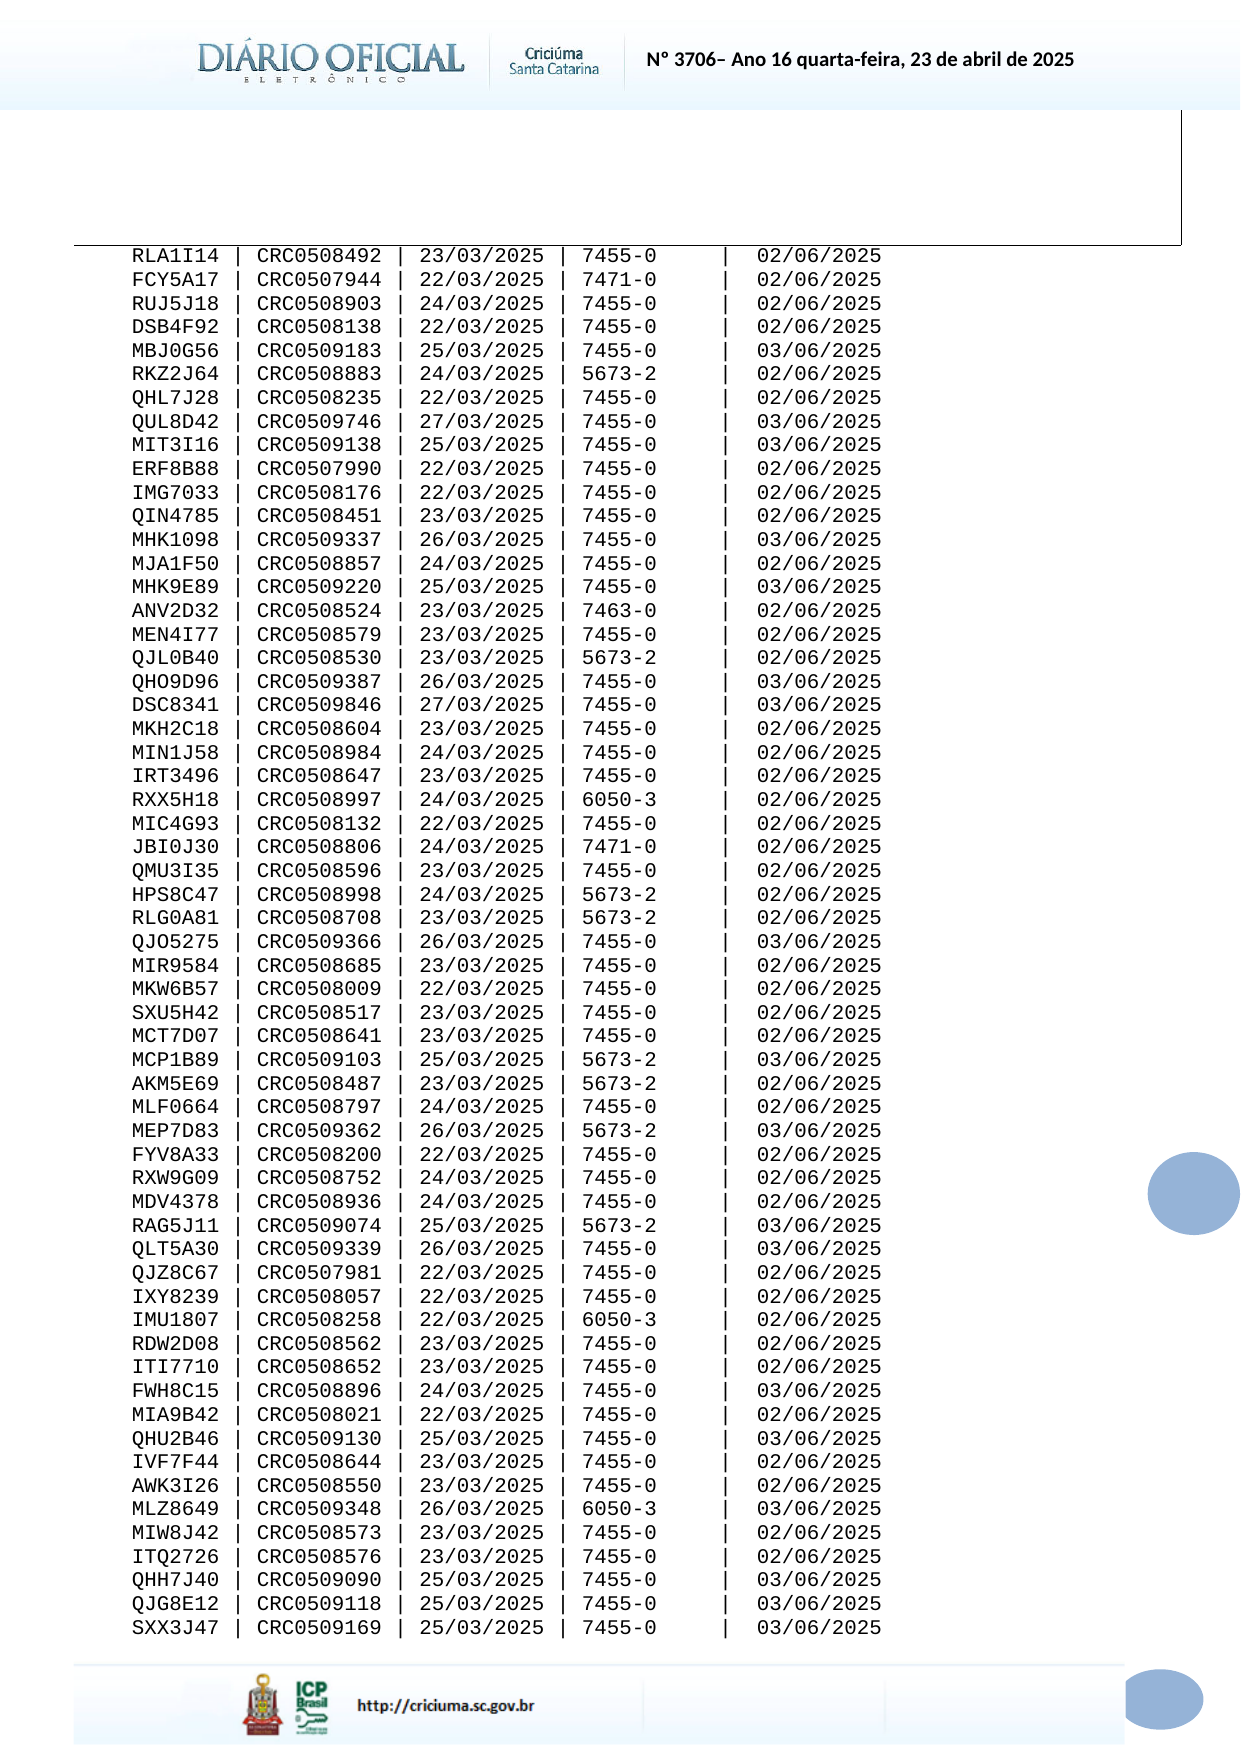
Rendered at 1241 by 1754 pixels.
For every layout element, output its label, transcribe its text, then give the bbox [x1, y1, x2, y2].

text MDV4378 | CRC0508936 | 24/03/2025 | 7455-0 | 02/06/2025 [44, 1191, 1153, 1215]
text IMG7033 | CRC0508176 | 22/03/2025 | 7455-0 | 02/06/2025 [44, 482, 1181, 505]
text MLF0664 | CRC0508797 | 24/03/2025 | 7455-0 | 02/06/2025 [44, 1096, 1181, 1120]
text QJG8E12 | CRC0509118 | 25/03/2025 | 7455-0 | 03/06/2025 [44, 1593, 1181, 1617]
text QJZ8C67 | CRC0507981 | 22/03/2025 | 7455-0 | 02/06/2025 [44, 1262, 1181, 1286]
text IRT3496 | CRC0508647 | 23/03/2025 | 7455-0 | 02/06/2025 [44, 765, 1181, 789]
text MCT7D07 | CRC0508641 | 23/03/2025 | 7455-0 | 02/06/2025 [44, 1026, 1181, 1049]
text MCP1B89 | CRC0509103 | 25/03/2025 | 5673-2 | 03/06/2025 [44, 1049, 1181, 1073]
text QHU2B46 | CRC0509130 | 25/03/2025 | 7455-0 | 03/06/2025 [44, 1427, 1181, 1451]
text FCY5A17 | CRC0507944 | 22/03/2025 | 7471-0 | 02/06/2025 [44, 269, 1181, 292]
text RKZ2J64 | CRC0508883 | 24/03/2025 | 5673-2 | 02/06/2025 [44, 363, 1181, 387]
text MKH2C18 | CRC0508604 | 23/03/2025 | 7455-0 | 02/06/2025 [44, 718, 1181, 742]
text RUJ5J18 | CRC0508903 | 24/03/2025 | 7455-0 | 02/06/2025 [44, 292, 1181, 316]
text QMU3I35 | CRC0508596 | 23/03/2025 | 7455-0 | 02/06/2025 [44, 860, 1181, 884]
text ERF8B88 | CRC0507990 | 22/03/2025 | 7455-0 | 02/06/2025 [44, 458, 1181, 482]
text IVF7F44 | CRC0508644 | 23/03/2025 | 7455-0 | 02/06/2025 [44, 1451, 1181, 1475]
text RDW2D08 | CRC0508562 | 23/03/2025 | 7455-0 | 02/06/2025 [44, 1333, 1181, 1357]
text MIW8J42 | CRC0508573 | 23/03/2025 | 7455-0 | 02/06/2025 [44, 1522, 1181, 1546]
text MIA9B42 | CRC0508021 | 22/03/2025 | 7455-0 | 02/06/2025 [44, 1404, 1181, 1427]
text ANV2D32 | CRC0508524 | 23/03/2025 | 7463-0 | 02/06/2025 [44, 600, 1181, 623]
text AWK3I26 | CRC0508550 | 23/03/2025 | 7455-0 | 02/06/2025 [44, 1475, 1181, 1498]
text MJA1F50 | CRC0508857 | 24/03/2025 | 7455-0 | 02/06/2025 [44, 553, 1181, 576]
text QJL0B40 | CRC0508530 | 23/03/2025 | 5673-2 | 02/06/2025 [44, 647, 1181, 671]
text MBJ0G56 | CRC0509183 | 25/03/2025 | 7455-0 | 03/06/2025 [44, 340, 1181, 363]
text IMU1807 | CRC0508258 | 22/03/2025 | 6050-3 | 02/06/2025 [44, 1309, 1181, 1333]
text RLG0A81 | CRC0508708 | 23/03/2025 | 5673-2 | 02/06/2025 [44, 907, 1181, 931]
text MIT3I16 | CRC0509138 | 25/03/2025 | 7455-0 | 03/06/2025 [44, 434, 1181, 458]
text MKW6B57 | CRC0508009 | 22/03/2025 | 7455-0 | 02/06/2025 [44, 978, 1181, 1002]
text IXY8239 | CRC0508057 | 22/03/2025 | 7455-0 | 02/06/2025 [44, 1286, 1181, 1309]
text FWH8C15 | CRC0508896 | 24/03/2025 | 7455-0 | 03/06/2025 [44, 1380, 1181, 1404]
text RXX5H18 | CRC0508997 | 24/03/2025 | 6050-3 | 02/06/2025 [44, 789, 1181, 813]
text MEN4I77 | CRC0508579 | 23/03/2025 | 7455-0 | 02/06/2025 [44, 623, 1181, 647]
text DSC8341 | CRC0509846 | 27/03/2025 | 7455-0 | 03/06/2025 [44, 694, 1181, 718]
text MIC4G93 | CRC0508132 | 22/03/2025 | 7455-0 | 02/06/2025 [44, 813, 1181, 836]
text DSB4F92 | CRC0508138 | 22/03/2025 | 7455-0 | 02/06/2025 [44, 316, 1181, 340]
text QLT5A30 | CRC0509339 | 26/03/2025 | 7455-0 | 03/06/2025 [44, 1238, 1181, 1262]
text QJO5275 | CRC0509366 | 26/03/2025 | 7455-0 | 03/06/2025 [44, 931, 1181, 954]
text MIR9584 | CRC0508685 | 23/03/2025 | 7455-0 | 02/06/2025 [44, 954, 1181, 978]
text ITQ2726 | CRC0508576 | 23/03/2025 | 7455-0 | 02/06/2025 [44, 1546, 1181, 1569]
text RXW9G09 | CRC0508752 | 24/03/2025 | 7455-0 | 02/06/2025 [44, 1167, 1157, 1191]
text SXX3J47 | CRC0509169 | 25/03/2025 | 7455-0 | 03/06/2025 [44, 1617, 1181, 1640]
text MLZ8649 | CRC0509348 | 26/03/2025 | 6050-3 | 03/06/2025 [44, 1498, 1181, 1522]
text HPS8C47 | CRC0508998 | 24/03/2025 | 5673-2 | 02/06/2025 [44, 884, 1181, 907]
text ITI7710 | CRC0508652 | 23/03/2025 | 7455-0 | 02/06/2025 [44, 1357, 1181, 1380]
text QHH7J40 | CRC0509090 | 25/03/2025 | 7455-0 | 03/06/2025 [44, 1569, 1181, 1593]
text FYV8A33 | CRC0508200 | 22/03/2025 | 7455-0 | 02/06/2025 [44, 1144, 1181, 1167]
text QHO9D96 | CRC0509387 | 26/03/2025 | 7455-0 | 03/06/2025 [44, 671, 1181, 694]
text SXU5H42 | CRC0508517 | 23/03/2025 | 7455-0 | 02/06/2025 [44, 1002, 1181, 1026]
text RLA1I14 | CRC0508492 | 23/03/2025 | 7455-0 | 02/06/2025 [44, 245, 1181, 269]
text MEP7D83 | CRC0509362 | 26/03/2025 | 5673-2 | 03/06/2025 [44, 1120, 1181, 1144]
text QHL7J28 | CRC0508235 | 22/03/2025 | 7455-0 | 02/06/2025 [44, 387, 1181, 411]
text MIN1J58 | CRC0508984 | 24/03/2025 | 7455-0 | 02/06/2025 [44, 742, 1181, 765]
text MHK9E89 | CRC0509220 | 25/03/2025 | 7455-0 | 03/06/2025 [44, 576, 1181, 600]
text AKM5E69 | CRC0508487 | 23/03/2025 | 5673-2 | 02/06/2025 [44, 1073, 1181, 1096]
text QIN4785 | CRC0508451 | 23/03/2025 | 7455-0 | 02/06/2025 [44, 505, 1181, 529]
text RAG5J11 | CRC0509074 | 25/03/2025 | 5673-2 | 03/06/2025 [44, 1215, 1181, 1238]
text MHK1098 | CRC0509337 | 26/03/2025 | 7455-0 | 03/06/2025 [44, 529, 1181, 553]
text QUL8D42 | CRC0509746 | 27/03/2025 | 7455-0 | 03/06/2025 [44, 411, 1181, 434]
text JBI0J30 | CRC0508806 | 24/03/2025 | 7471-0 | 02/06/2025 [44, 836, 1181, 860]
